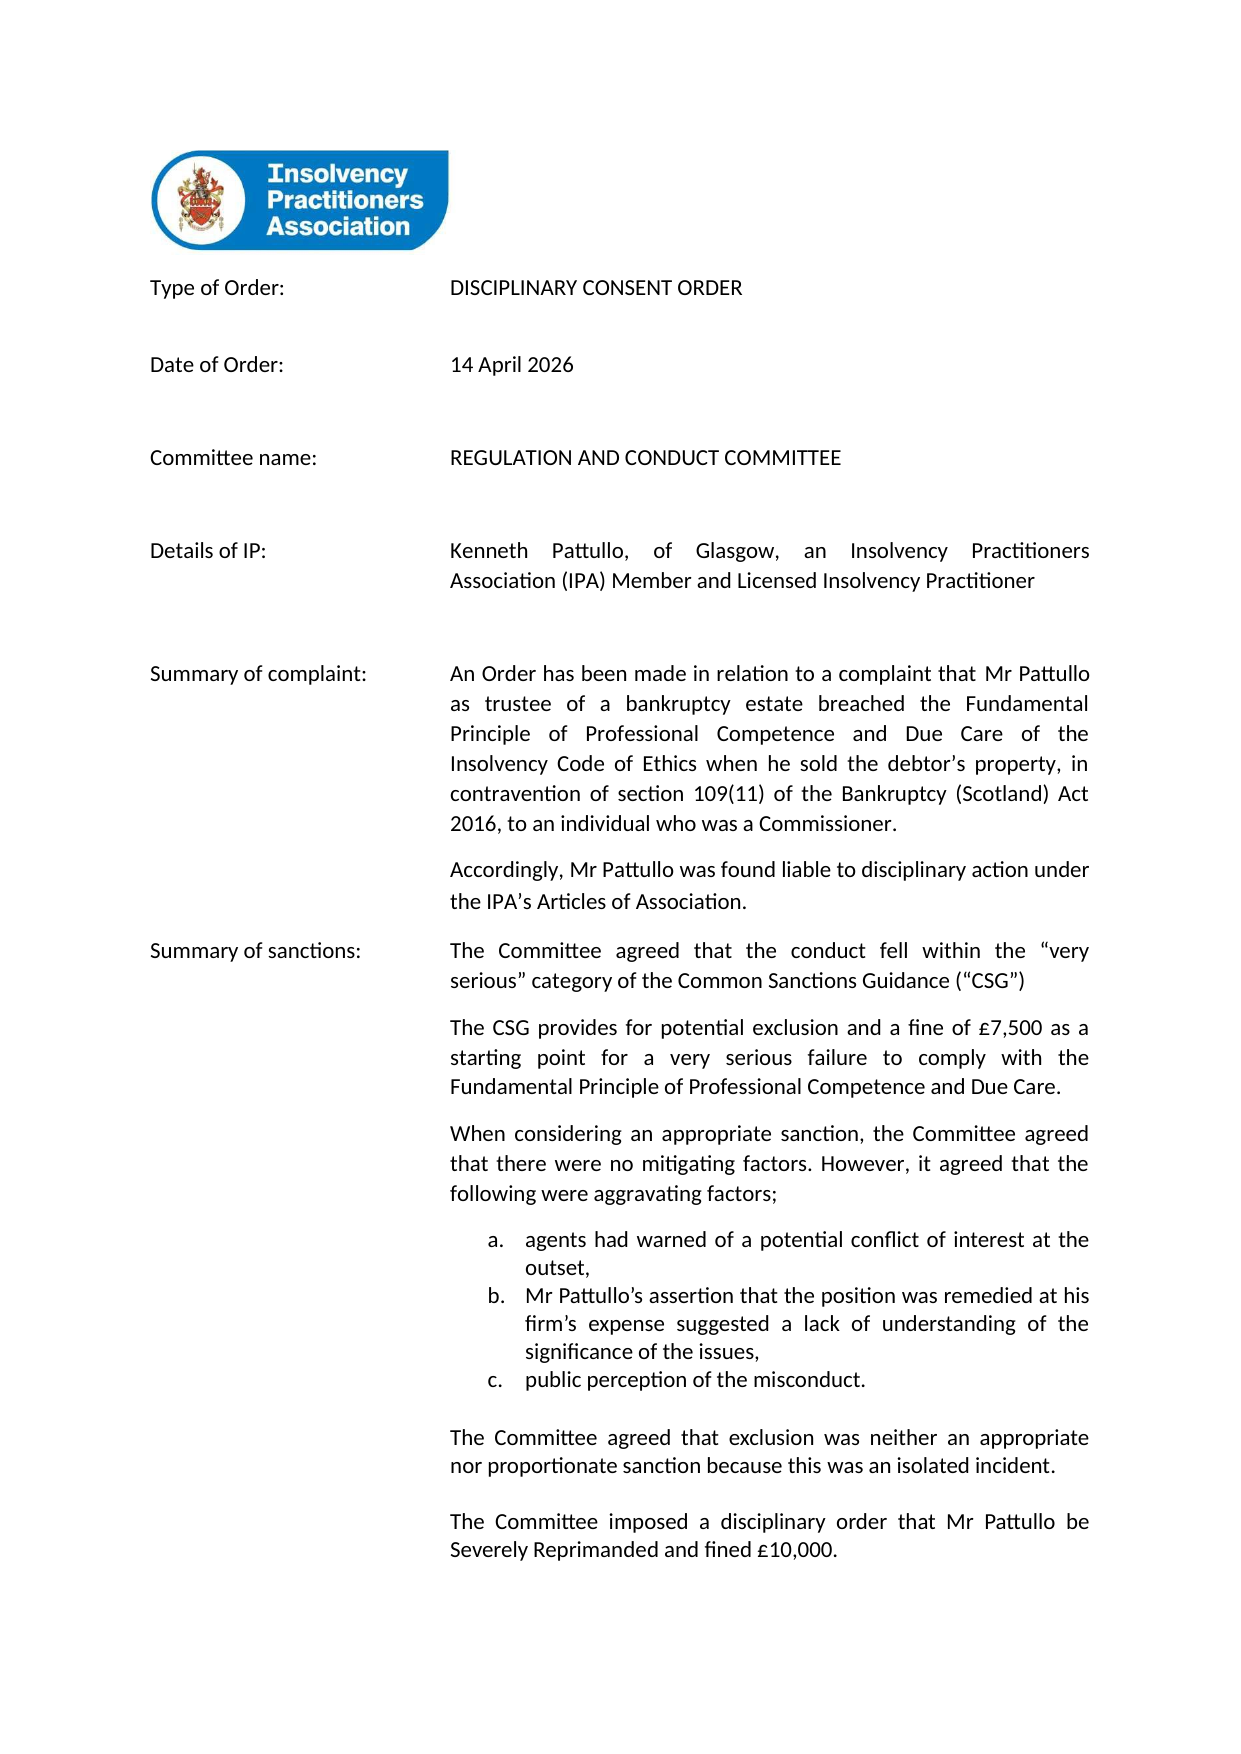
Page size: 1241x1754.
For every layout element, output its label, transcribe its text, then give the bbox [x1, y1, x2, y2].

list public perception of the misconduct. [487, 1366, 1090, 1393]
text Date of Order: 14 April 2026 [150, 350, 1090, 378]
text Summary of complaint: An Order has been made in relation to a complaint that Mr Pattullo as trustee of a bankruptcy estate breached the Fundamental Principle of Professional Competence and Due Care of the Insolvency Code of Ethics when he sold the debtor’s property, in contravention of section 109(11) of the Bankruptcy (Scotland) Act 2016, to an individual who was a Commissioner. [150, 659, 1090, 837]
text When considering an appropriate sanction, the Committee agreed that there were no mitigating factors. However, it agreed that the following were aggravating factors; [450, 1119, 1090, 1207]
text Accordingly, Mr Pattullo was found liable to disciplinary action under the IPA’s Articles of Association. [450, 855, 1090, 915]
text Summary of sanctions: The Committee agreed that the conduct fell within the “very serious” category of the Common Sanctions Guidance (“CSG”) [150, 936, 1090, 994]
text The CSG provides for potential exclusion and a fine of £7,500 as a starting point for a very serious failure to comply with the Fundamental Principle of Professional Competence and Due Care. [450, 1013, 1090, 1101]
list The Committee imposed a disciplinary order that Mr Pattullo be Severely Reprimanded and fined £10,000. [450, 1507, 1090, 1563]
list The Committee agreed that exclusion was neither an appropriate nor proportionate sanction because this was an isolated incident. [450, 1423, 1090, 1479]
list agents had warned of a potential conflict of interest at the outset, [487, 1225, 1090, 1281]
text Type of Order: DISCIPLINARY CONSENT ORDER [150, 273, 1090, 301]
text Committee name: REGULATION AND CONDUCT COMMITTEE [150, 443, 1090, 471]
list Mr Pattullo’s assertion that the position was remedied at his firm’s expense suggested a lack of understanding of the significance of the issues, [487, 1281, 1090, 1366]
text Details of IP: Kenneth Pattullo, of Glasgow, an Insolvency Practitioners Association (IPA) Member and Licensed Insolvency Practitioner [150, 536, 1090, 594]
